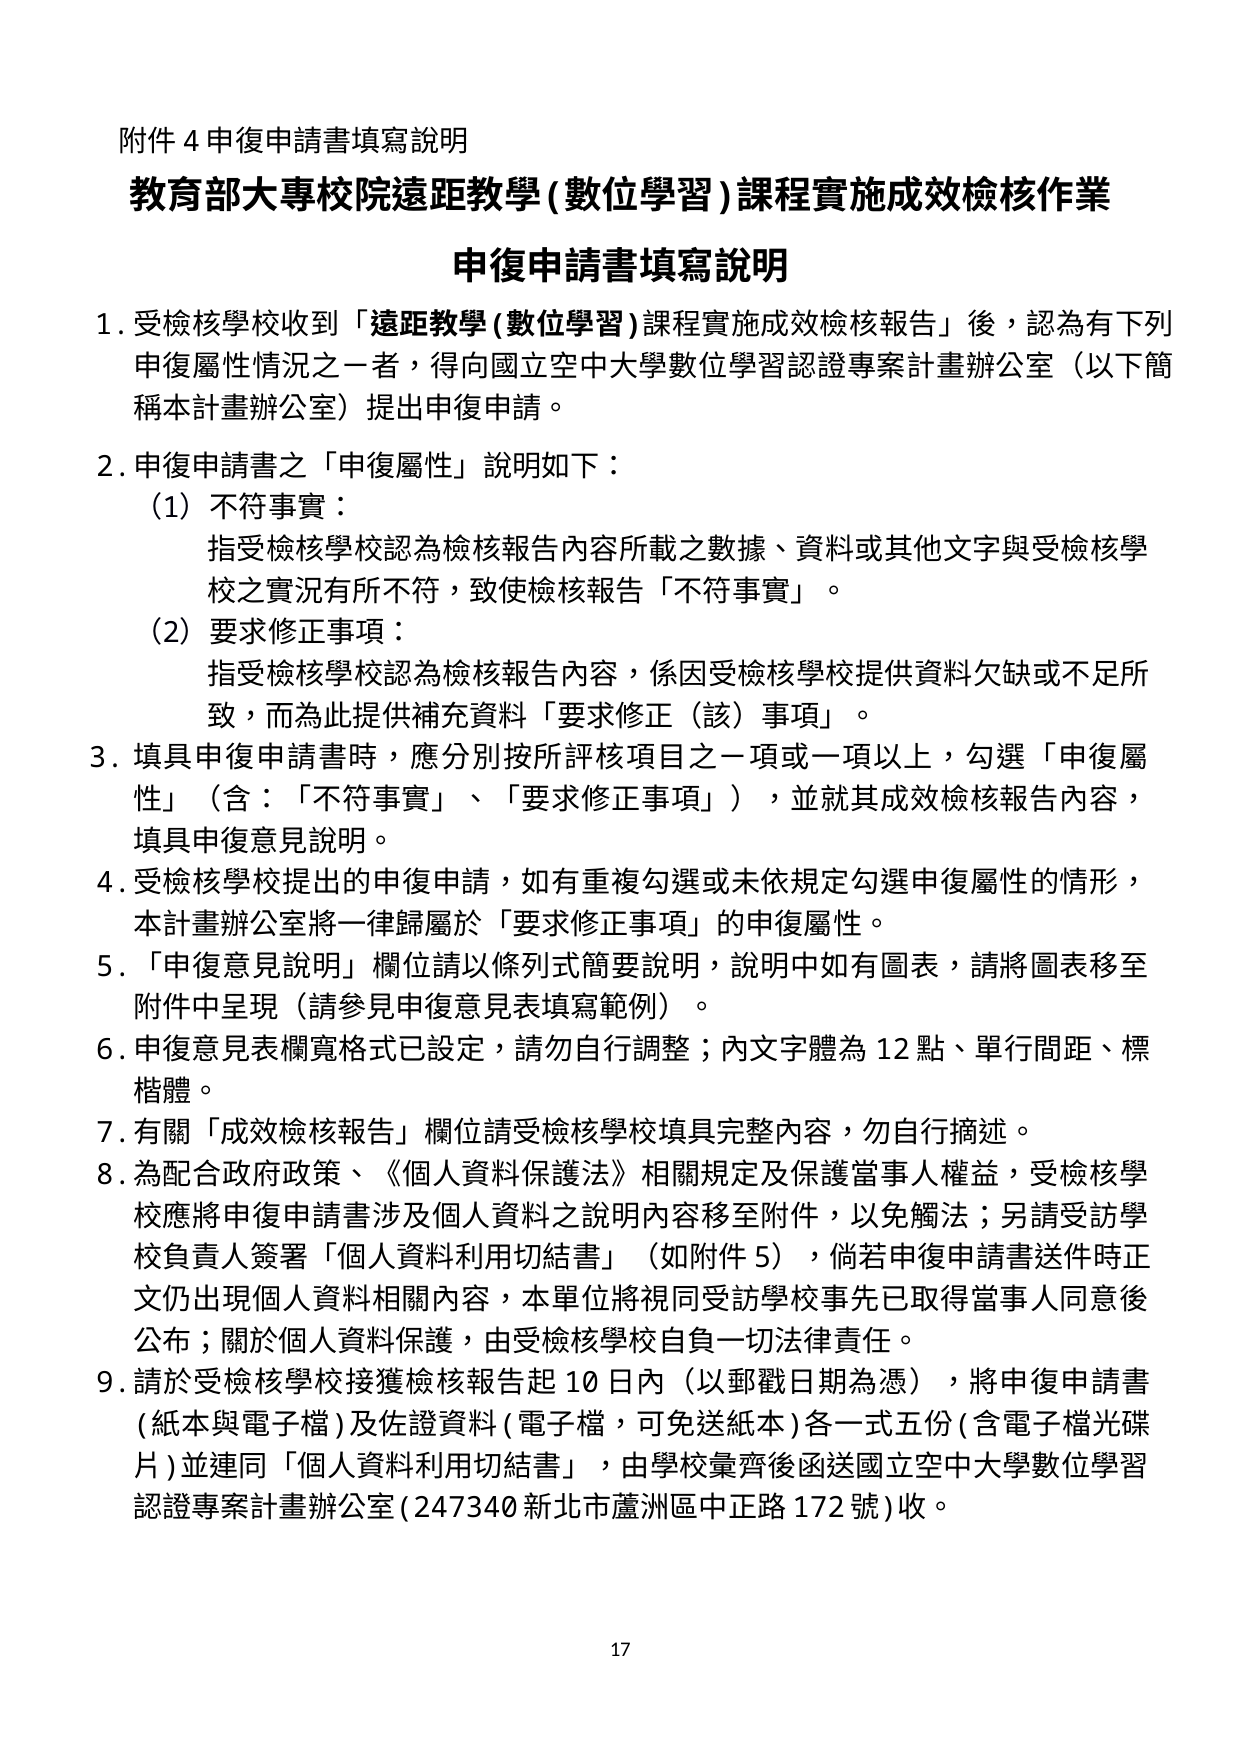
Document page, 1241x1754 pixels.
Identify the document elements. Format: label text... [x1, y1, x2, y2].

list 要求修正事項： [133, 609, 1151, 651]
text 教育部大專校院遠距教學(數位學習)課程實施成效檢核作業 [118, 172, 1122, 218]
list 受檢核學校提出的申復申請，如有重複勾選或未依規定勾選申復屬性的情形，本計畫辦公室將一律歸屬於「要求修正事項」的申復屬性。 [96, 859, 1151, 943]
list 受檢核學校收到「遠距教學(數位學習)課程實施成效檢核報告」後，認為有下列申復屬性情況之ㄧ者，得向國立空中大學數位學習認證專案計畫辦公室（以下簡稱本計畫辦公室）提出申復申請。 [94, 301, 1175, 426]
list 填具申復申請書時，應分別按所評核項目之ㄧ項或一項以上，勾選「申復屬性」（含：「不符事實」、「要求修正事項」），並就其成效檢核報告內容，填具申復意見說明。 [88, 734, 1151, 859]
list 申復意見表欄寬格式已設定，請勿自行調整；內文字體為12點、單行間距、標楷體。 [96, 1026, 1151, 1109]
list 為配合政府政策、《個人資料保護法》相關規定及保護當事人權益，受檢核學校應將申復申請書涉及個人資料之說明內容移至附件，以免觸法；另請受訪學校負責人簽署「個人資料利用切結書」（如附件5），倘若申復申請書送件時正文仍出現個人資料相關內容，本單位將視同受訪學校事先已取得當事人同意後公布；關於個人資料保護，由受檢核學校自負一切法律責任。 [96, 1151, 1151, 1359]
list 申復申請書之「申復屬性」說明如下： [96, 443, 1151, 484]
text 指受檢核學校認為檢核報告內容所載之數據、資料或其他文字與受檢核學校之實況有所不符，致使檢核報告「不符事實」。 [207, 526, 1151, 609]
text 申復申請書填寫說明 [118, 243, 1122, 289]
list 有關「成效檢核報告」欄位請受檢核學校填具完整內容，勿自行摘述。 [96, 1109, 1151, 1151]
list 不符事實： [133, 484, 1151, 526]
list 「申復意見說明」欄位請以條列式簡要說明，說明中如有圖表，請將圖表移至附件中呈現（請參見申復意見表填寫範例）。 [96, 943, 1151, 1026]
list 請於受檢核學校接獲檢核報告起10日內（以郵戳日期為憑），將申復申請書(紙本與電子檔)及佐證資料(電子檔，可免送紙本)各一式五份(含電子檔光碟片)並連同「個人資料利用切結書」，由學校彙齊後函送國立空中大學數位學習認證專案計畫辦公室(247340新北市蘆洲區中正路172號)收。 [96, 1359, 1151, 1526]
text 指受檢核學校認為檢核報告內容，係因受檢核學校提供資料欠缺或不足所致，而為此提供補充資料「要求修正（該）事項」。 [207, 651, 1151, 734]
text 附件4申復申請書填寫說明 [118, 118, 1122, 160]
